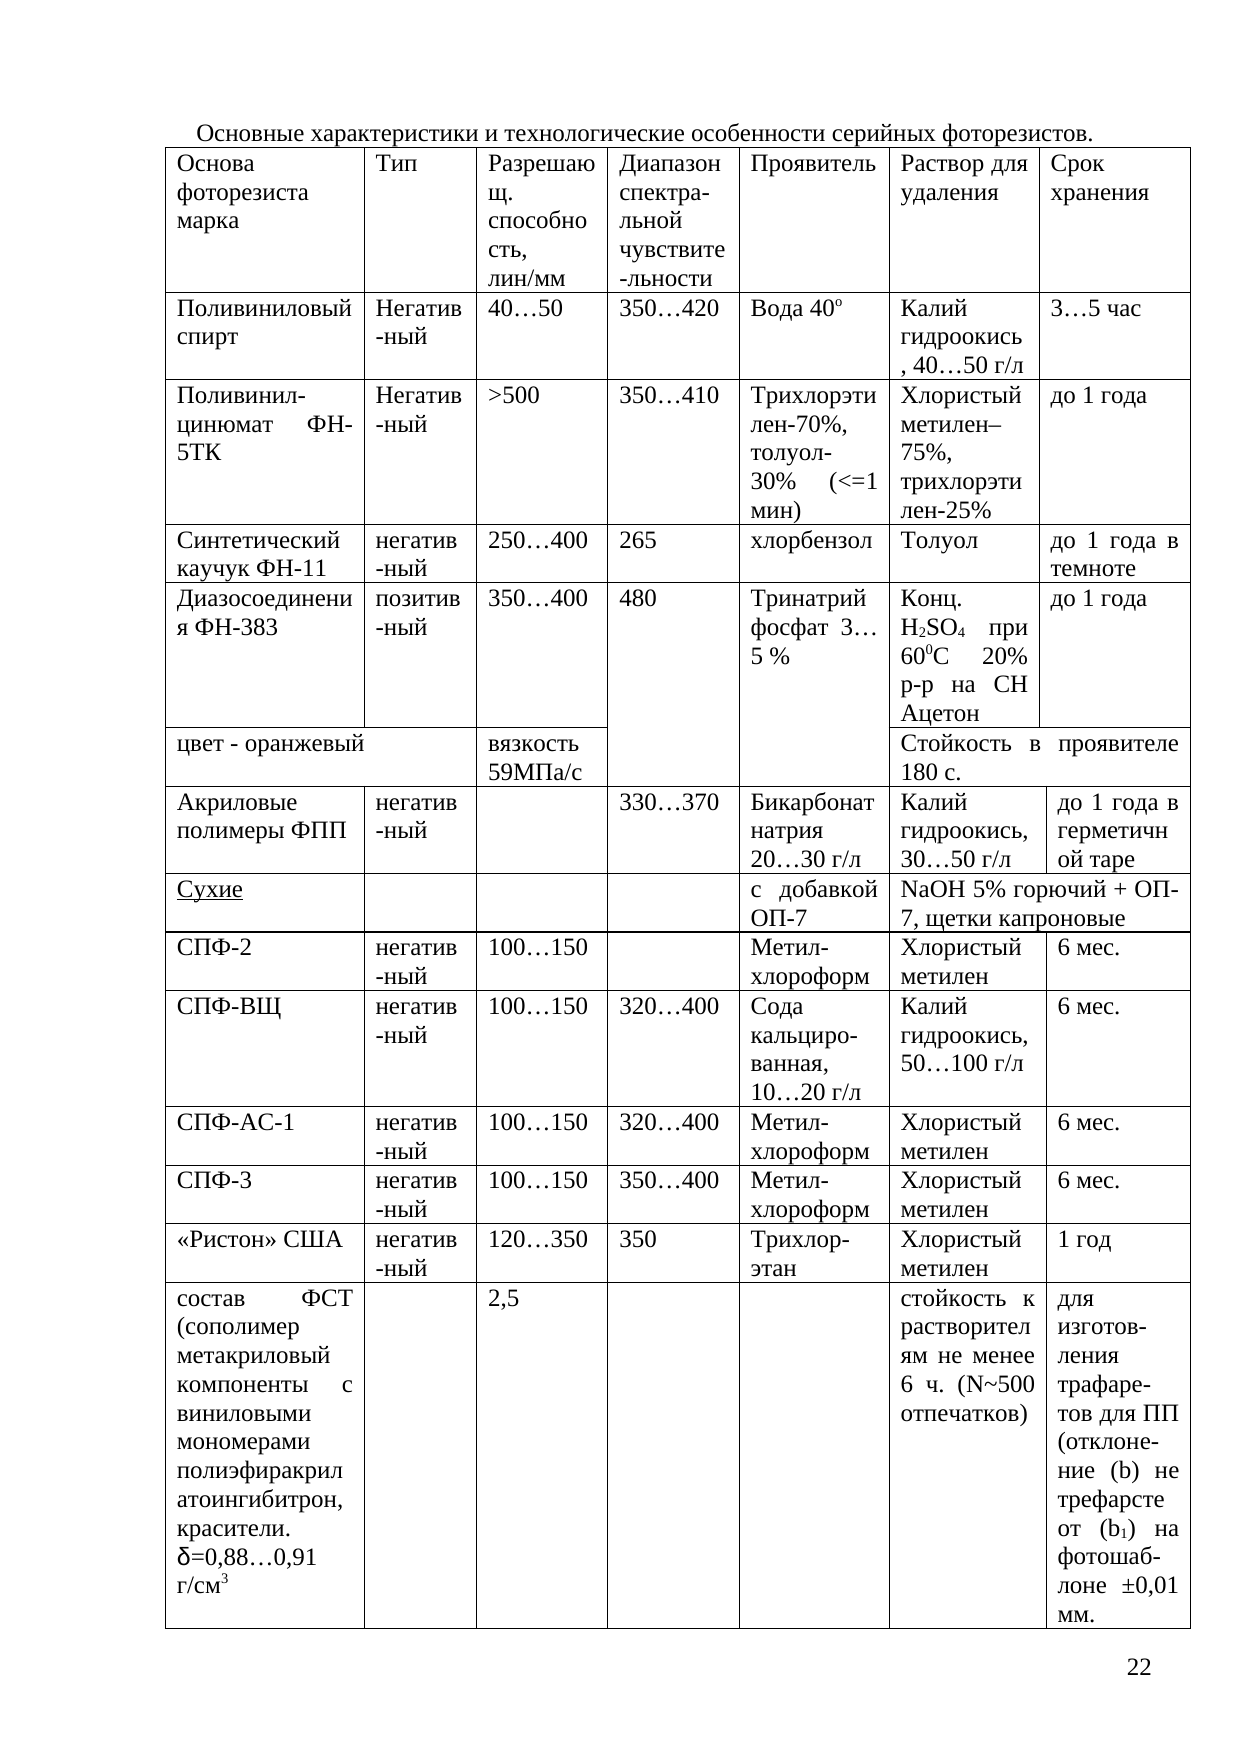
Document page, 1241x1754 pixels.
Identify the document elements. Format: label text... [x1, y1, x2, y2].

table_cell Вода 40о [740, 293, 889, 379]
table_cell 350…400 [477, 583, 607, 727]
table_cell [608, 1283, 739, 1628]
table_cell [608, 874, 739, 931]
table_header Диапазон спектра-льной чувствите-льности [608, 148, 739, 292]
table_cell негатив-ный [365, 933, 476, 990]
table_cell Метил-хлороформ [740, 933, 889, 990]
table_cell негатив-ный [365, 991, 476, 1106]
table_cell СПФ-ВЩ [166, 991, 364, 1106]
table_cell 6 мес. [1047, 933, 1190, 990]
table_cell 120…350 [477, 1224, 607, 1282]
table_cell Хлористый метилен [890, 1107, 1046, 1164]
table_cell негатив-ный [365, 525, 476, 582]
table_cell 320…400 [608, 1107, 739, 1164]
table_cell Метил-хлороформ [740, 1166, 889, 1223]
table_cell негатив-ный [365, 1224, 476, 1282]
table_cell Акриловые полимеры ФПП [166, 787, 364, 873]
table_cell Калий гидроокись, 50…100 г/л [890, 991, 1046, 1106]
table_cell Хлористый метилен [890, 933, 1046, 990]
table_cell Калий гидроокись, 30…50 г/л [890, 787, 1046, 873]
table_cell [477, 874, 607, 931]
table_header Раствор для удаления [890, 148, 1039, 292]
table_cell состав ФСТ (сополимер метакриловый компоненты с виниловыми мономерами полиэфиракрилатоингибитрон, красители. δ=0,88…0,91 г/см3 [166, 1283, 364, 1628]
table_cell 480 [608, 583, 739, 786]
table_cell 350…420 [608, 293, 739, 379]
table_cell цвет - оранжевый [166, 728, 476, 786]
table_cell Негатив-ный [365, 293, 476, 379]
table_cell 330…370 [608, 787, 739, 873]
table_cell 100…150 [477, 1107, 607, 1164]
table_cell Бикарбонат натрия 20…30 г/л [740, 787, 889, 873]
table_cell >500 [477, 380, 607, 524]
table_cell с добавкой ОП-7 [740, 874, 889, 931]
table_cell Трихлорэтилен-70%, толуол-30% (<=1 мин) [740, 380, 889, 524]
table_cell [365, 874, 476, 931]
table_cell [608, 933, 739, 990]
table_cell стойкость к растворителям не менее 6 ч. (N~500 отпечатков) [890, 1283, 1046, 1628]
table_cell 100…150 [477, 933, 607, 990]
table_cell негатив-ный [365, 1166, 476, 1223]
table_cell Хлористый метилен [890, 1166, 1046, 1223]
table_cell позитив-ный [365, 583, 476, 727]
table_cell Толуол [890, 525, 1039, 582]
table_cell Трихлор-этан [740, 1224, 889, 1282]
table_cell до 1 года в темноте [1040, 525, 1190, 582]
table_cell СПФ-2 [166, 933, 364, 990]
table_cell [740, 1283, 889, 1628]
table_cell [365, 1283, 476, 1628]
table_cell 250…400 [477, 525, 607, 582]
table_cell Хлористый метилен [890, 1224, 1046, 1282]
table_cell до 1 года [1040, 583, 1190, 727]
table_cell негатив-ный [365, 787, 476, 873]
table_cell СПФ-3 [166, 1166, 364, 1223]
table_header Проявитель [740, 148, 889, 292]
table_cell 350…400 [608, 1166, 739, 1223]
table_cell для изготов-ления трафаре-тов для ПП (отклоне-ние (b) не трефарсте от (b1) на фотошаб-лоне ±0,01 мм. [1047, 1283, 1190, 1628]
table_cell [477, 787, 607, 873]
table_cell 320…400 [608, 991, 739, 1106]
table_header Тип [365, 148, 476, 292]
table_cell Поливинил-цинюмат ФН-5ТК [166, 380, 364, 524]
table_cell до 1 года в герметичной таре [1047, 787, 1190, 873]
table_header Разрешающ. способность, лин/мм [477, 148, 607, 292]
table_header Основа фоторезиста марка [166, 148, 364, 292]
table_cell 100…150 [477, 1166, 607, 1223]
table_cell Тринатрий фосфат 3…5 % [740, 583, 889, 786]
table_cell до 1 года [1040, 380, 1190, 524]
table_cell хлорбензол [740, 525, 889, 582]
table_cell 350…410 [608, 380, 739, 524]
table_cell 40…50 [477, 293, 607, 379]
table_cell негатив-ный [365, 1107, 476, 1164]
table_cell Синтетический каучук ФН-11 [166, 525, 364, 582]
table_cell 6 мес. [1047, 1107, 1190, 1164]
table_cell Сухие [166, 874, 364, 931]
table_cell 6 мес. [1047, 991, 1190, 1106]
table_cell 2,5 [477, 1283, 607, 1628]
table_cell СПФ-АС-1 [166, 1107, 364, 1164]
table_cell Хлористый метилен–75%, трихлорэтилен-25% [890, 380, 1039, 524]
table_cell 265 [608, 525, 739, 582]
table_cell Калий гидроокись, 40…50 г/л [890, 293, 1039, 379]
table_cell 6 мес. [1047, 1166, 1190, 1223]
table_cell Сода кальциро-ванная, 10…20 г/л [740, 991, 889, 1106]
table_header Срок хранения [1040, 148, 1190, 292]
table_cell Стойкость в проявителе 180 с. [890, 728, 1190, 786]
table_cell 3…5 час [1040, 293, 1190, 379]
table_cell NaOH 5% горючий + ОП-7, щетки капроновые [890, 874, 1190, 931]
text Основные характеристики и технологические особенности серийных фоторезистов. [177, 118, 1152, 147]
table_cell 100…150 [477, 991, 607, 1106]
table_cell Негатив-ный [365, 380, 476, 524]
table_cell Метил-хлороформ [740, 1107, 889, 1164]
table_cell 350 [608, 1224, 739, 1282]
table_cell вязкость 59МПа/с [477, 728, 607, 786]
table_cell «Ристон» США [166, 1224, 364, 1282]
table_cell Диазосоединения ФН-383 [166, 583, 364, 727]
table_cell Конц. H2SO4 при 600С 20% р-р на CH Ацетон [890, 583, 1039, 727]
table_cell Поливиниловый спирт [166, 293, 364, 379]
table_cell 1 год [1047, 1224, 1190, 1282]
